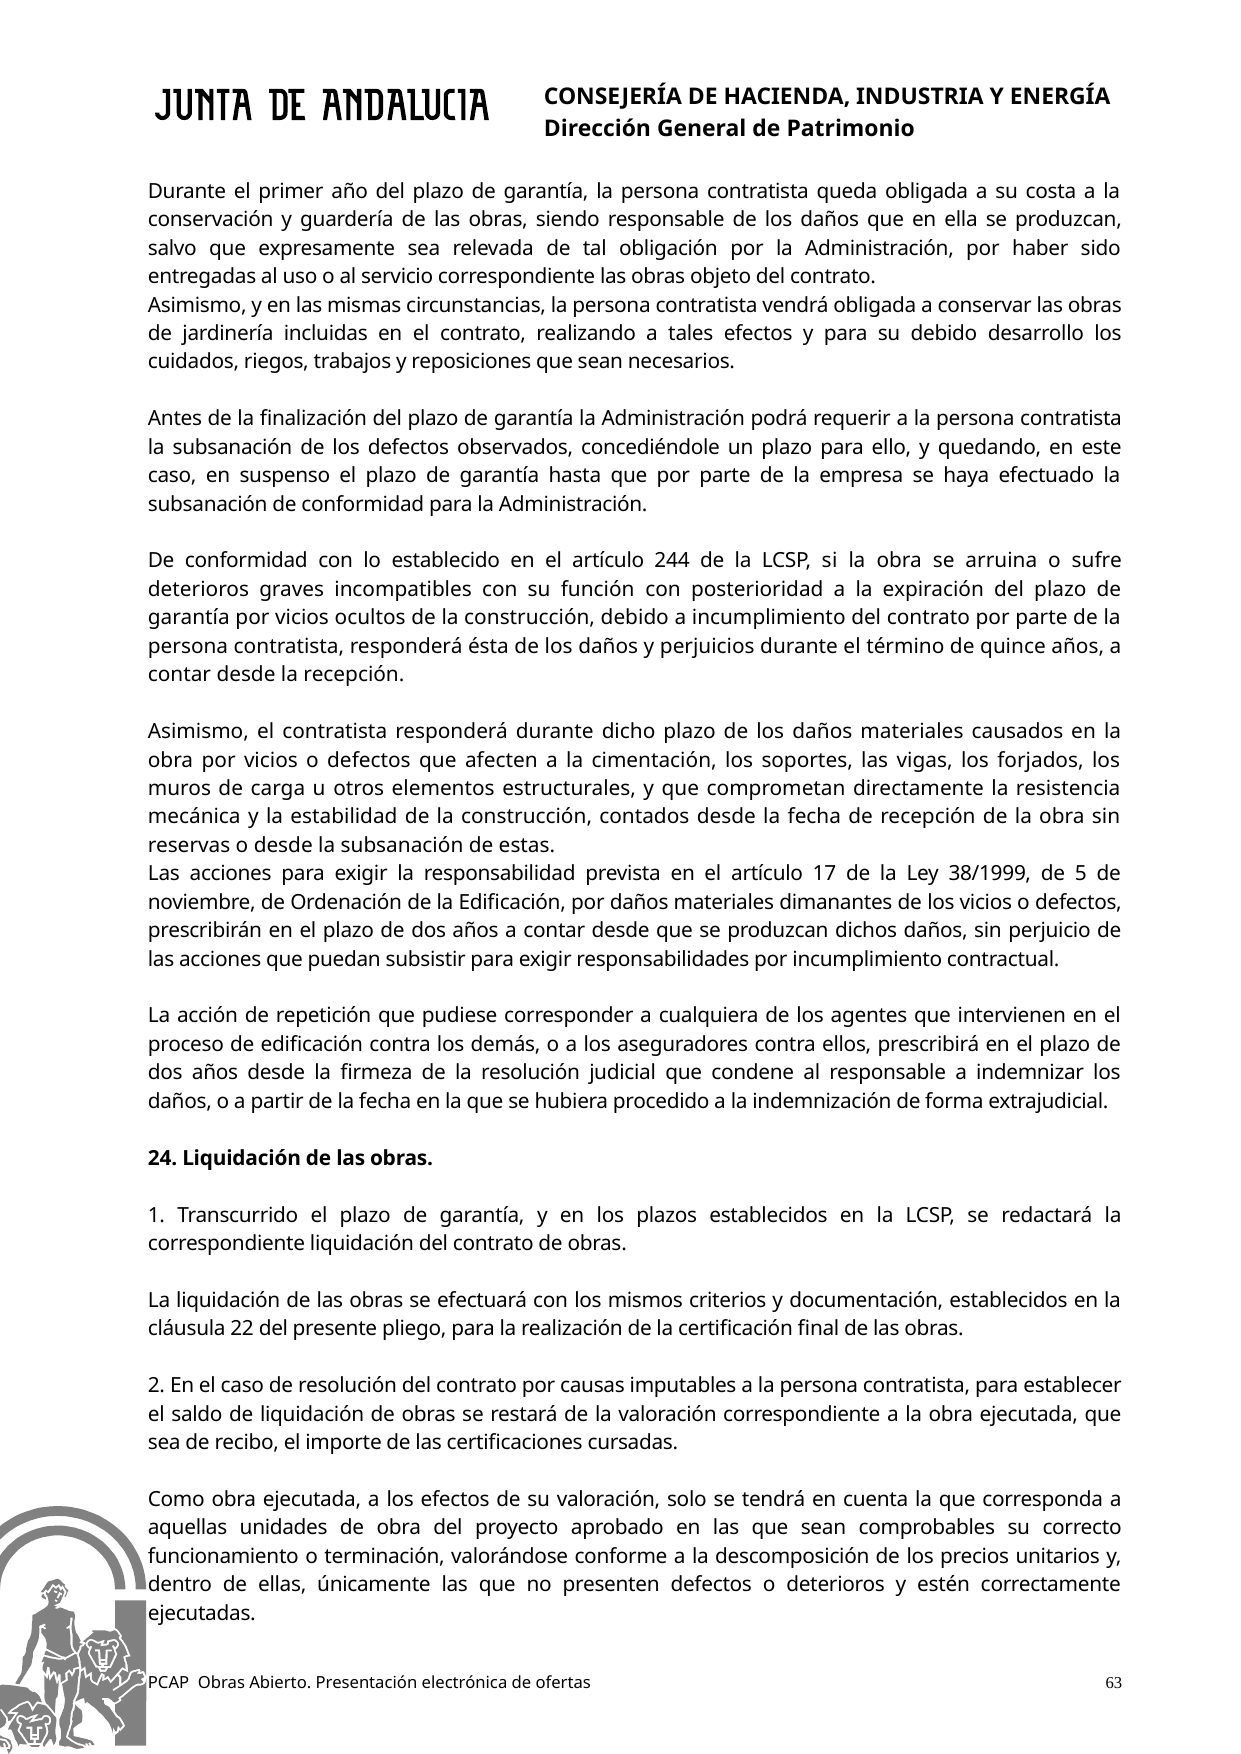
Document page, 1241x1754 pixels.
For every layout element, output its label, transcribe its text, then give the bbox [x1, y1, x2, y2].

text La liquidación de las obras se efectuará con los mismos criterios y documentación, establecidos en la cláusula 22 del presente pliego, para la realización de la certificación final de las obras. [148, 1285, 1122, 1342]
text Las acciones para exigir la responsabilidad prevista en el artículo 17 de la Ley 38/1999, de 5 de noviembre, de Ordenación de la Edificación, por daños materiales dimanantes de los vicios o defectos, prescribirán en el plazo de dos años a contar desde que se produzcan dichos daños, sin perjuicio de las acciones que puedan subsistir para exigir responsabilidades por incumplimiento contractual. [148, 858, 1122, 972]
text Asimismo, el contratista responderá durante dicho plazo de los daños materiales causados en la obra por vicios o defectos que afecten a la cimentación, los soportes, las vigas, los forjados, los muros de carga u otros elementos estructurales, y que comprometan directamente la resistencia mecánica y la estabilidad de la construcción, contados desde la fecha de recepción de la obra sin reservas o desde la subsanación de estas. [148, 716, 1122, 858]
text 24. Liquidación de las obras. [148, 1143, 1122, 1171]
text Durante el primer año del plazo de garantía, la persona contratista queda obligada a su costa a la conservación y guardería de las obras, siendo responsable de los daños que en ella se produzcan, salvo que expresamente sea relevada de tal obligación por la Administración, por haber sido entregadas al uso o al servicio correspondiente las obras objeto del contrato. [148, 176, 1122, 290]
text Como obra ejecutada, a los efectos de su valoración, solo se tendrá en cuenta la que corresponda a aquellas unidades de obra del proyecto aprobado en las que sean comprobables su correcto funcionamiento o terminación, valorándose conforme a la descomposición de los precios unitarios y, dentro de ellas, únicamente las que no presenten defectos o deterioros y estén correctamente ejecutadas. [148, 1484, 1122, 1626]
text La acción de repetición que pudiese corresponder a cualquiera de los agentes que intervienen en el proceso de edificación contra los demás, o a los aseguradores contra ellos, prescribirá en el plazo de dos años desde la firmeza de la resolución judicial que condene al responsable a indemnizar los daños, o a partir de la fecha en la que se hubiera procedido a la indemnización de forma extrajudicial. [148, 1001, 1122, 1114]
text De conformidad con lo establecido en el artículo 244 de la LCSP, si la obra se arruina o sufre deterioros graves incompatibles con su función con posterioridad a la expiración del plazo de garantía por vicios ocultos de la construcción, debido a incumplimiento del contrato por parte de la persona contratista, responderá ésta de los daños y perjuicios durante el término de quince años, a contar desde la recepción. [148, 546, 1122, 688]
text 1. Transcurrido el plazo de garantía, y en los plazos establecidos en la LCSP, se redactará la correspondiente liquidación del contrato de obras. [148, 1200, 1122, 1257]
text Antes de la finalización del plazo de garantía la Administración podrá requerir a la persona contratista la subsanación de los defectos observados, concediéndole un plazo para ello, y quedando, en este caso, en suspenso el plazo de garantía hasta que por parte de la empresa se haya efectuado la subsanación de conformidad para la Administración. [148, 403, 1122, 517]
text Asimismo, y en las mismas circunstancias, la persona contratista vendrá obligada a conservar las obras de jardinería incluidas en el contrato, realizando a tales efectos y para su debido desarrollo los cuidados, riegos, trabajos y reposiciones que sean necesarios. [148, 290, 1122, 375]
text 2. En el caso de resolución del contrato por causas imputables a la persona contratista, para establecer el saldo de liquidación de obras se restará de la valoración correspondiente a la obra ejecutada, que sea de recibo, el importe de las certificaciones cursadas. [148, 1370, 1122, 1456]
